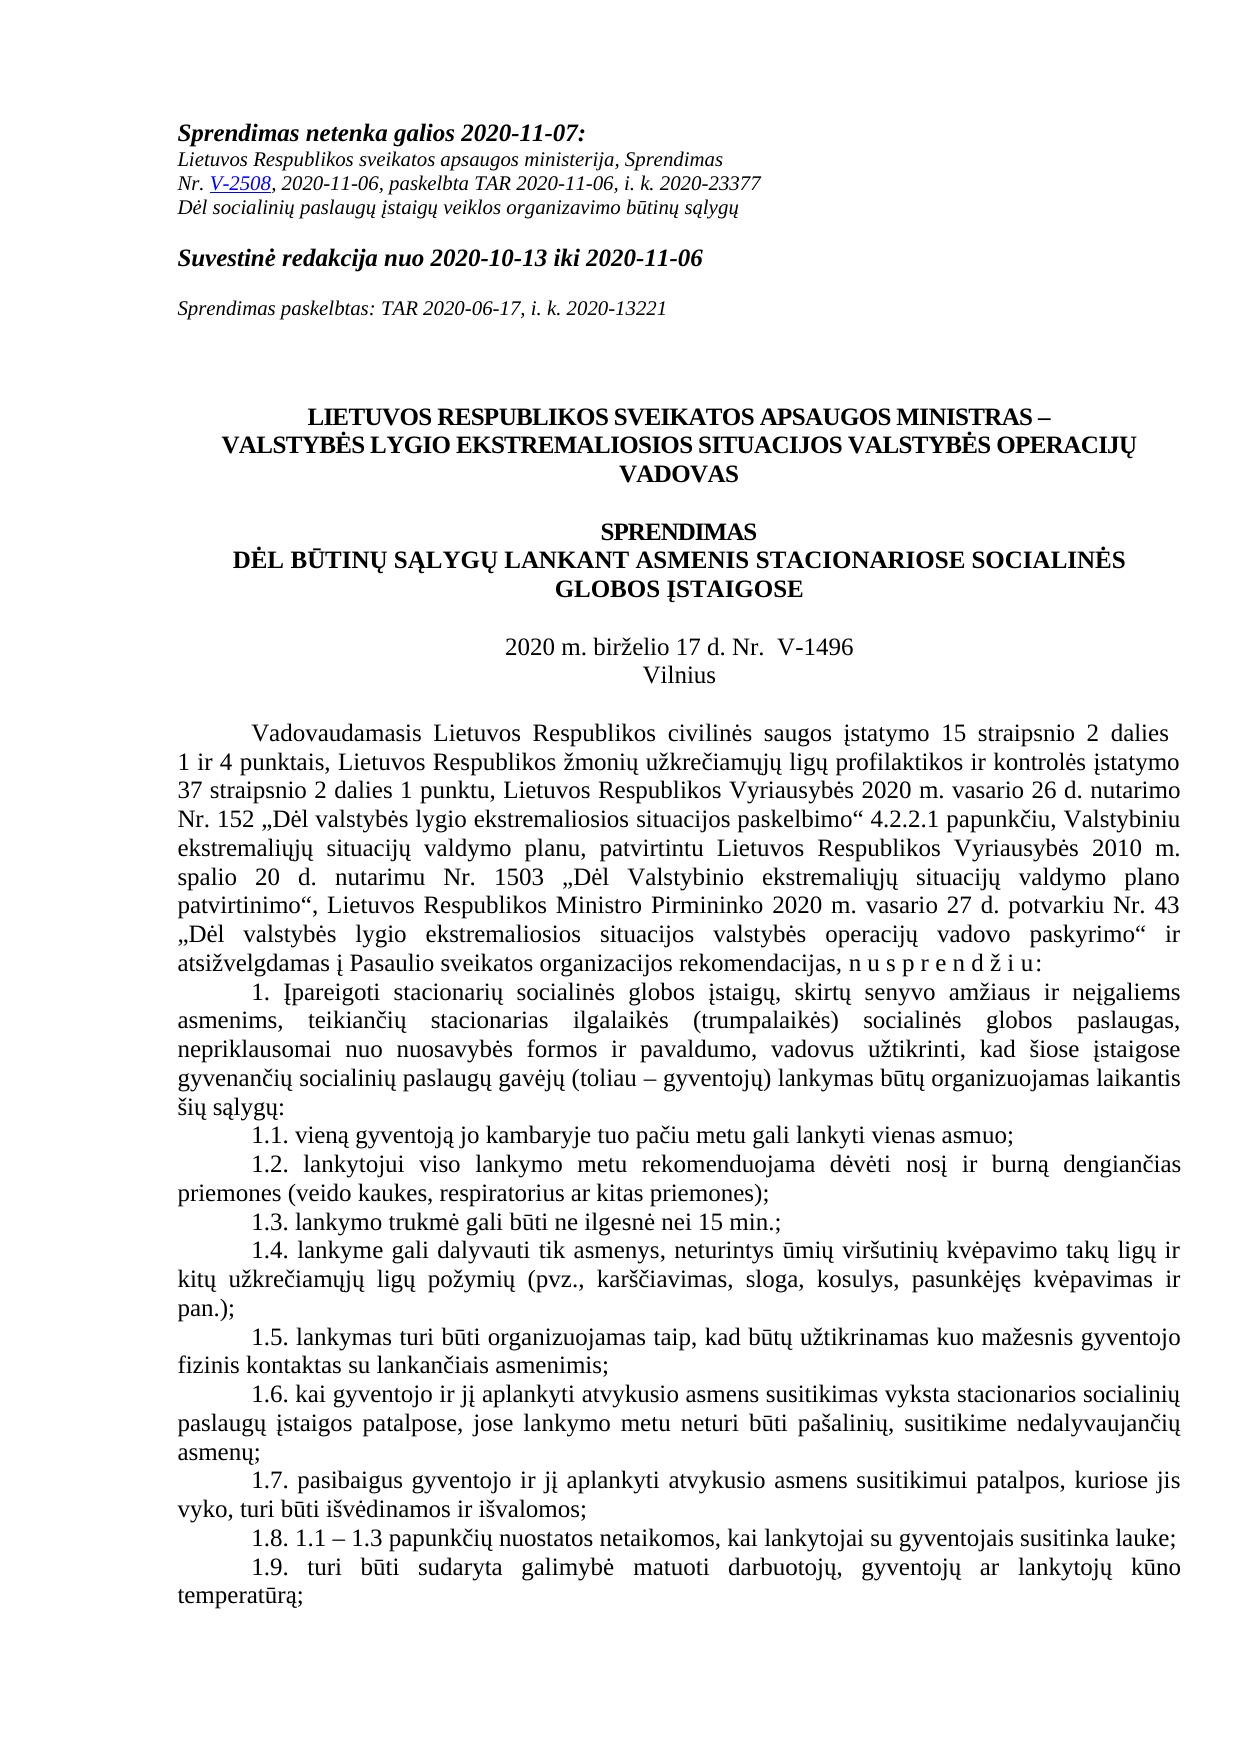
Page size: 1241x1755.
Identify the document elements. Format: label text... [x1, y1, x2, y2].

text 1.3. lankymo trukmė gali būti ne ilgesnė nei 15 min.; [177, 1207, 1181, 1235]
text Vilnius [177, 660, 1181, 689]
text Suvestinė redakcija nuo 2020-10-13 iki 2020-11-06 [177, 243, 1181, 272]
text Vadovaudamasis Lietuvos Respublikos civilinės saugos įstatymo 15 straipsnio 2 dalies 1 ir 4 punktais, Lietuvos Respublikos žmonių užkrečiamųjų ligų profilaktikos ir kontrolės įstatymo 37 straipsnio 2 dalies 1 punktu, Lietuvos Respublikos Vyriausybės 2020 m. vasario 26 d. nutarimo Nr. 152 „Dėl valstybės lygio ekstremaliosios situacijos paskelbimo“ 4.2.2.1 papunkčiu, Valstybiniu ekstremaliųjų situacijų valdymo planu, patvirtintu Lietuvos Respublikos Vyriausybės 2010 m. spalio 20 d. nutarimu Nr. 1503 „Dėl Valstybinio ekstremaliųjų situacijų valdymo plano patvirtinimo“, Lietuvos Respublikos Ministro Pirmininko 2020 m. vasario 27 d. potvarkiu Nr. 43 „Dėl valstybės lygio ekstremaliosios situacijos valstybės operacijų vadovo paskyrimo“ ir atsižvelgdamas į Pasaulio sveikatos organizacijos rekomendacijas, nusprendžiu: [177, 718, 1181, 977]
text Nr. V-2508, 2020-11-06, paskelbta TAR 2020-11-06, i. k. 2020-23377 [177, 171, 1181, 195]
text SPRENDIMAS [177, 517, 1181, 545]
text 1.1. vieną gyventoją jo kambaryje tuo pačiu metu gali lankyti vienas asmuo; [177, 1120, 1181, 1149]
text Sprendimas paskelbtas: TAR 2020-06-17, i. k. 2020-13221 [177, 296, 1181, 320]
text VALSTYBĖS LYGIO EKSTREMALIOSIOS SITUACIJOS VALSTYBĖS OPERACIJŲ VADOVAS [177, 430, 1181, 488]
text Lietuvos Respublikos sveikatos apsaugos ministerija, Sprendimas [177, 147, 1181, 171]
text LIETUVOS RESPUBLIKOS SVEIKATOS APSAUGOS MINISTRAS – [177, 402, 1181, 430]
text 1.2. lankytojui viso lankymo metu rekomenduojama dėvėti nosį ir burną dengiančias priemones (veido kaukes, respiratorius ar kitas priemones); [177, 1149, 1181, 1207]
text DĖL BŪTINŲ SĄLYGŲ LANKANT ASMENIS STACIONARIOSE SOCIALINĖS GLOBOS ĮSTAIGOSE [177, 545, 1181, 603]
text 1.6. kai gyventojo ir jį aplankyti atvykusio asmens susitikimas vyksta stacionarios socialinių paslaugų įstaigos patalpose, jose lankymo metu neturi būti pašalinių, susitikime nedalyvaujančių asmenų; [177, 1379, 1181, 1465]
text 1.7. pasibaigus gyventojo ir jį aplankyti atvykusio asmens susitikimui patalpos, kuriose jis vyko, turi būti išvėdinamos ir išvalomos; [177, 1465, 1181, 1523]
text 1. Įpareigoti stacionarių socialinės globos įstaigų, skirtų senyvo amžiaus ir neįgaliems asmenims, teikiančių stacionarias ilgalaikės (trumpalaikės) socialinės globos paslaugas, nepriklausomai nuo nuosavybės formos ir pavaldumo, vadovus užtikrinti, kad šiose įstaigose gyvenančių socialinių paslaugų gavėjų (toliau – gyventojų) lankymas būtų organizuojamas laikantis šių sąlygų: [177, 977, 1181, 1120]
text 1.4. lankyme gali dalyvauti tik asmenys, neturintys ūmių viršutinių kvėpavimo takų ligų ir kitų užkrečiamųjų ligų požymių (pvz., karščiavimas, sloga, kosulys, pasunkėjęs kvėpavimas ir pan.); [177, 1235, 1181, 1322]
text Sprendimas netenka galios 2020-11-07: [177, 118, 1181, 147]
text 1.9. turi būti sudaryta galimybė matuoti darbuotojų, gyventojų ar lankytojų kūno temperatūrą; [177, 1552, 1181, 1609]
text 2020 m. birželio 17 d. Nr. V-1496 [177, 632, 1181, 660]
text Dėl socialinių paslaugų įstaigų veiklos organizavimo būtinų sąlygų [177, 195, 1181, 219]
text 1.8. 1.1 – 1.3 papunkčių nuostatos netaikomos, kai lankytojai su gyventojais susitinka lauke; [177, 1523, 1181, 1552]
text 1.5. lankymas turi būti organizuojamas taip, kad būtų užtikrinamas kuo mažesnis gyventojo fizinis kontaktas su lankančiais asmenimis; [177, 1322, 1181, 1379]
